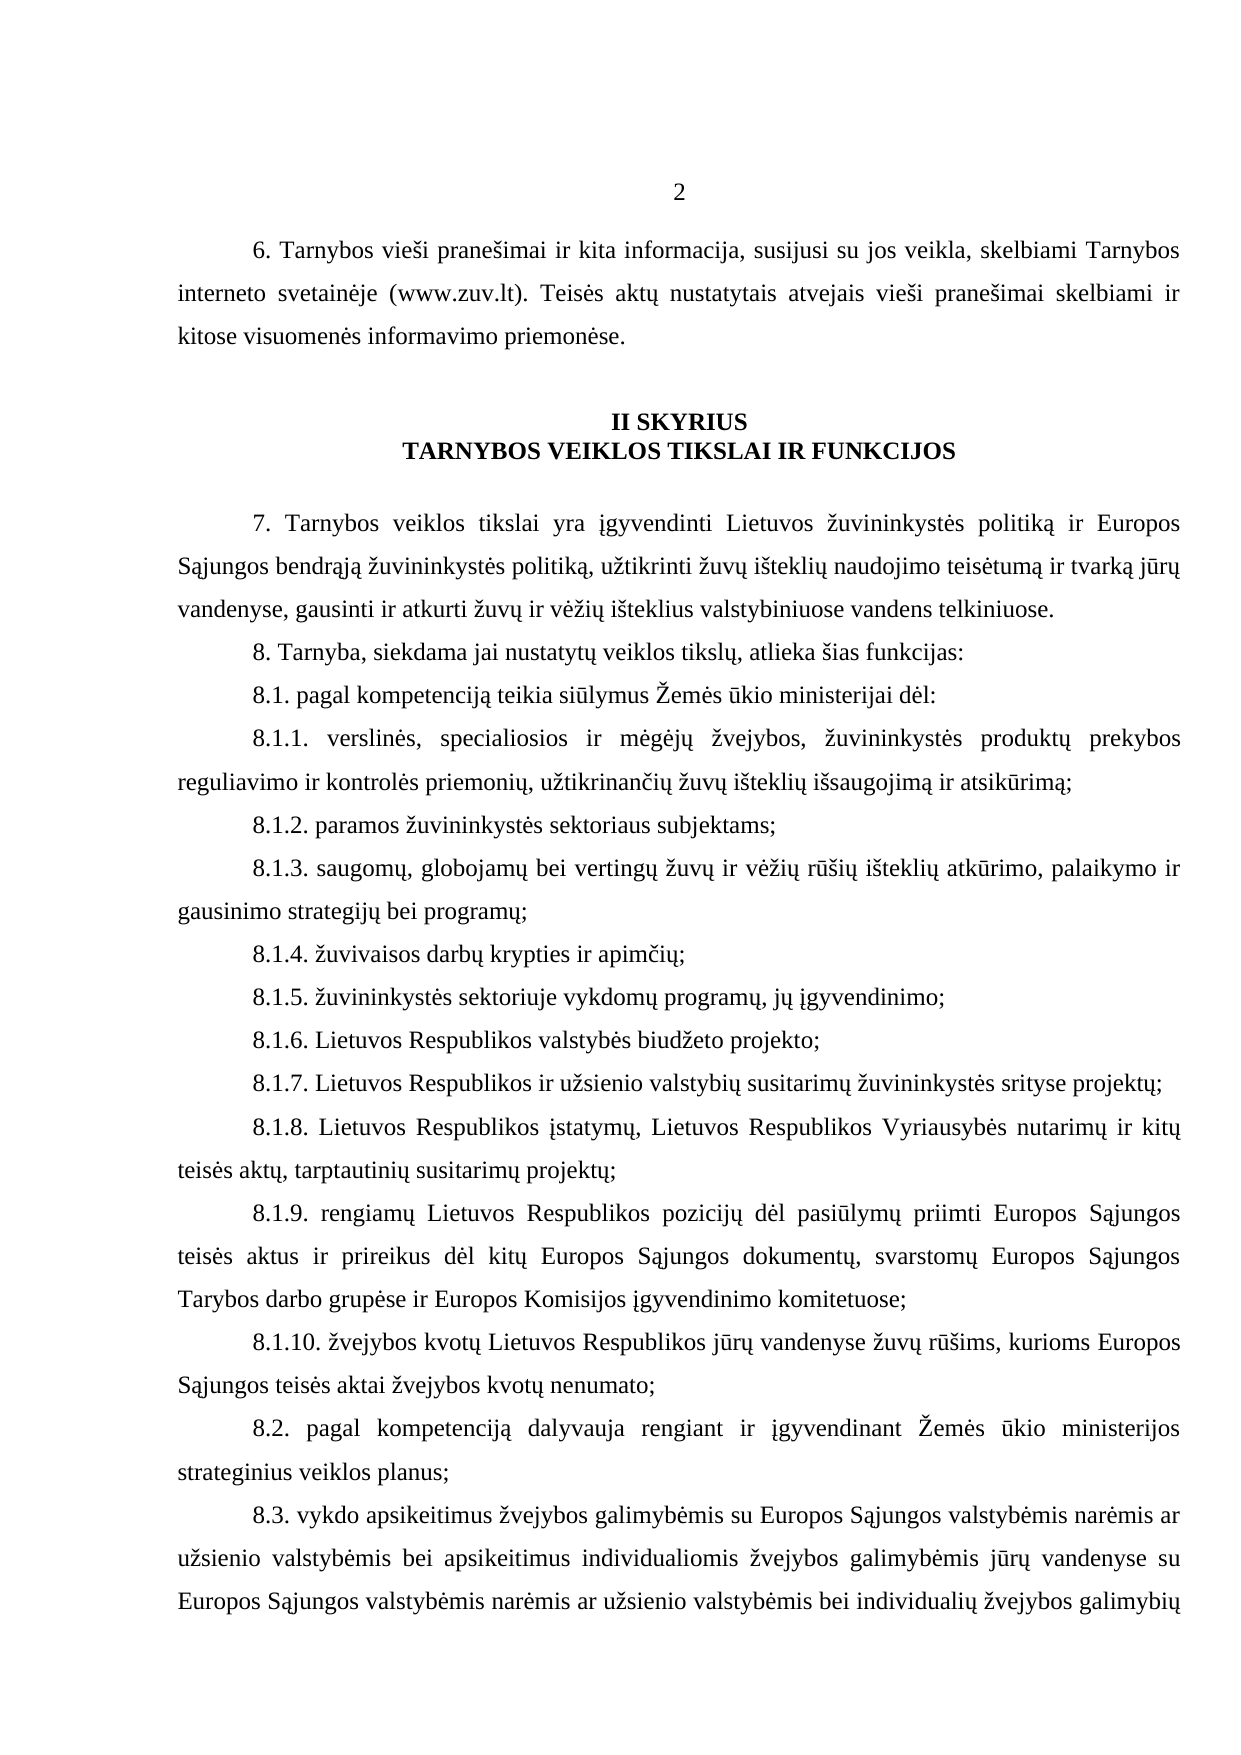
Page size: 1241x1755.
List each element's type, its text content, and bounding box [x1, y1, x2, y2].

text 8.1.7. Lietuvos Respublikos ir užsienio valstybių susitarimų žuvininkystės srityse projektų; [177, 1068, 1181, 1097]
text 8.1.3. saugomų, globojamų bei vertingų žuvų ir vėžių rūšių išteklių atkūrimo, palaikymo ir gausinimo strategijų bei programų; [177, 853, 1181, 925]
text 8.1. pagal kompetenciją teikia siūlymus Žemės ūkio ministerijai dėl: [177, 680, 1181, 709]
text 8.1.5. žuvininkystės sektoriuje vykdomų programų, jų įgyvendinimo; [177, 982, 1181, 1011]
text 8.1.9. rengiamų Lietuvos Respublikos pozicijų dėl pasiūlymų priimti Europos Sąjungos teisės aktus ir prireikus dėl kitų Europos Sąjungos dokumentų, svarstomų Europos Sąjungos Tarybos darbo grupėse ir Europos Komisijos įgyvendinimo komitetuose; [177, 1198, 1181, 1313]
text 8.2. pagal kompetenciją dalyvauja rengiant ir įgyvendinant Žemės ūkio ministerijos strateginius veiklos planus; [177, 1413, 1181, 1485]
text 8.1.4. žuvivaisos darbų krypties ir apimčių; [177, 939, 1181, 968]
text 8.1.10. žvejybos kvotų Lietuvos Respublikos jūrų vandenyse žuvų rūšims, kurioms Europos Sąjungos teisės aktai žvejybos kvotų nenumato; [177, 1327, 1181, 1399]
text 8.1.2. paramos žuvininkystės sektoriaus subjektams; [177, 810, 1181, 838]
text 8.1.1. verslinės, specialiosios ir mėgėjų žvejybos, žuvininkystės produktų prekybos reguliavimo ir kontrolės priemonių, užtikrinančių žuvų išteklių išsaugojimą ir atsikūrimą; [177, 723, 1181, 795]
text 8.1.6. Lietuvos Respublikos valstybės biudžeto projekto; [177, 1025, 1181, 1054]
text 8. Tarnyba, siekdama jai nustatytų veiklos tikslų, atlieka šias funkcijas: [177, 637, 1181, 666]
text 7. Tarnybos veiklos tikslai yra įgyvendinti Lietuvos žuvininkystės politiką ir Europos Sąjungos bendrąją žuvininkystės politiką, užtikrinti žuvų išteklių naudojimo teisėtumą ir tvarką jūrų vandenyse, gausinti ir atkurti žuvų ir vėžių išteklius valstybiniuose vandens telkiniuose. [177, 508, 1181, 623]
text 8.3. vykdo apsikeitimus žvejybos galimybėmis su Europos Sąjungos valstybėmis narėmis ar užsienio valstybėmis bei apsikeitimus individualiomis žvejybos galimybėmis jūrų vandenyse su Europos Sąjungos valstybėmis narėmis ar užsienio valstybėmis bei individualių žvejybos galimybių [177, 1500, 1181, 1615]
text TARNYBOS VEIKLOS TIKSLAI IR FUNKCIJOS [177, 436, 1181, 465]
text 6. Tarnybos vieši pranešimai ir kita informacija, susijusi su jos veikla, skelbiami Tarnybos interneto svetainėje (www.zuv.lt). Teisės aktų nustatytais atvejais vieši pranešimai skelbiami ir kitose visuomenės informavimo priemonėse. [177, 235, 1181, 350]
text 8.1.8. Lietuvos Respublikos įstatymų, Lietuvos Respublikos Vyriausybės nutarimų ir kitų teisės aktų, tarptautinių susitarimų projektų; [177, 1112, 1181, 1183]
text II SKYRIUS [177, 407, 1181, 436]
